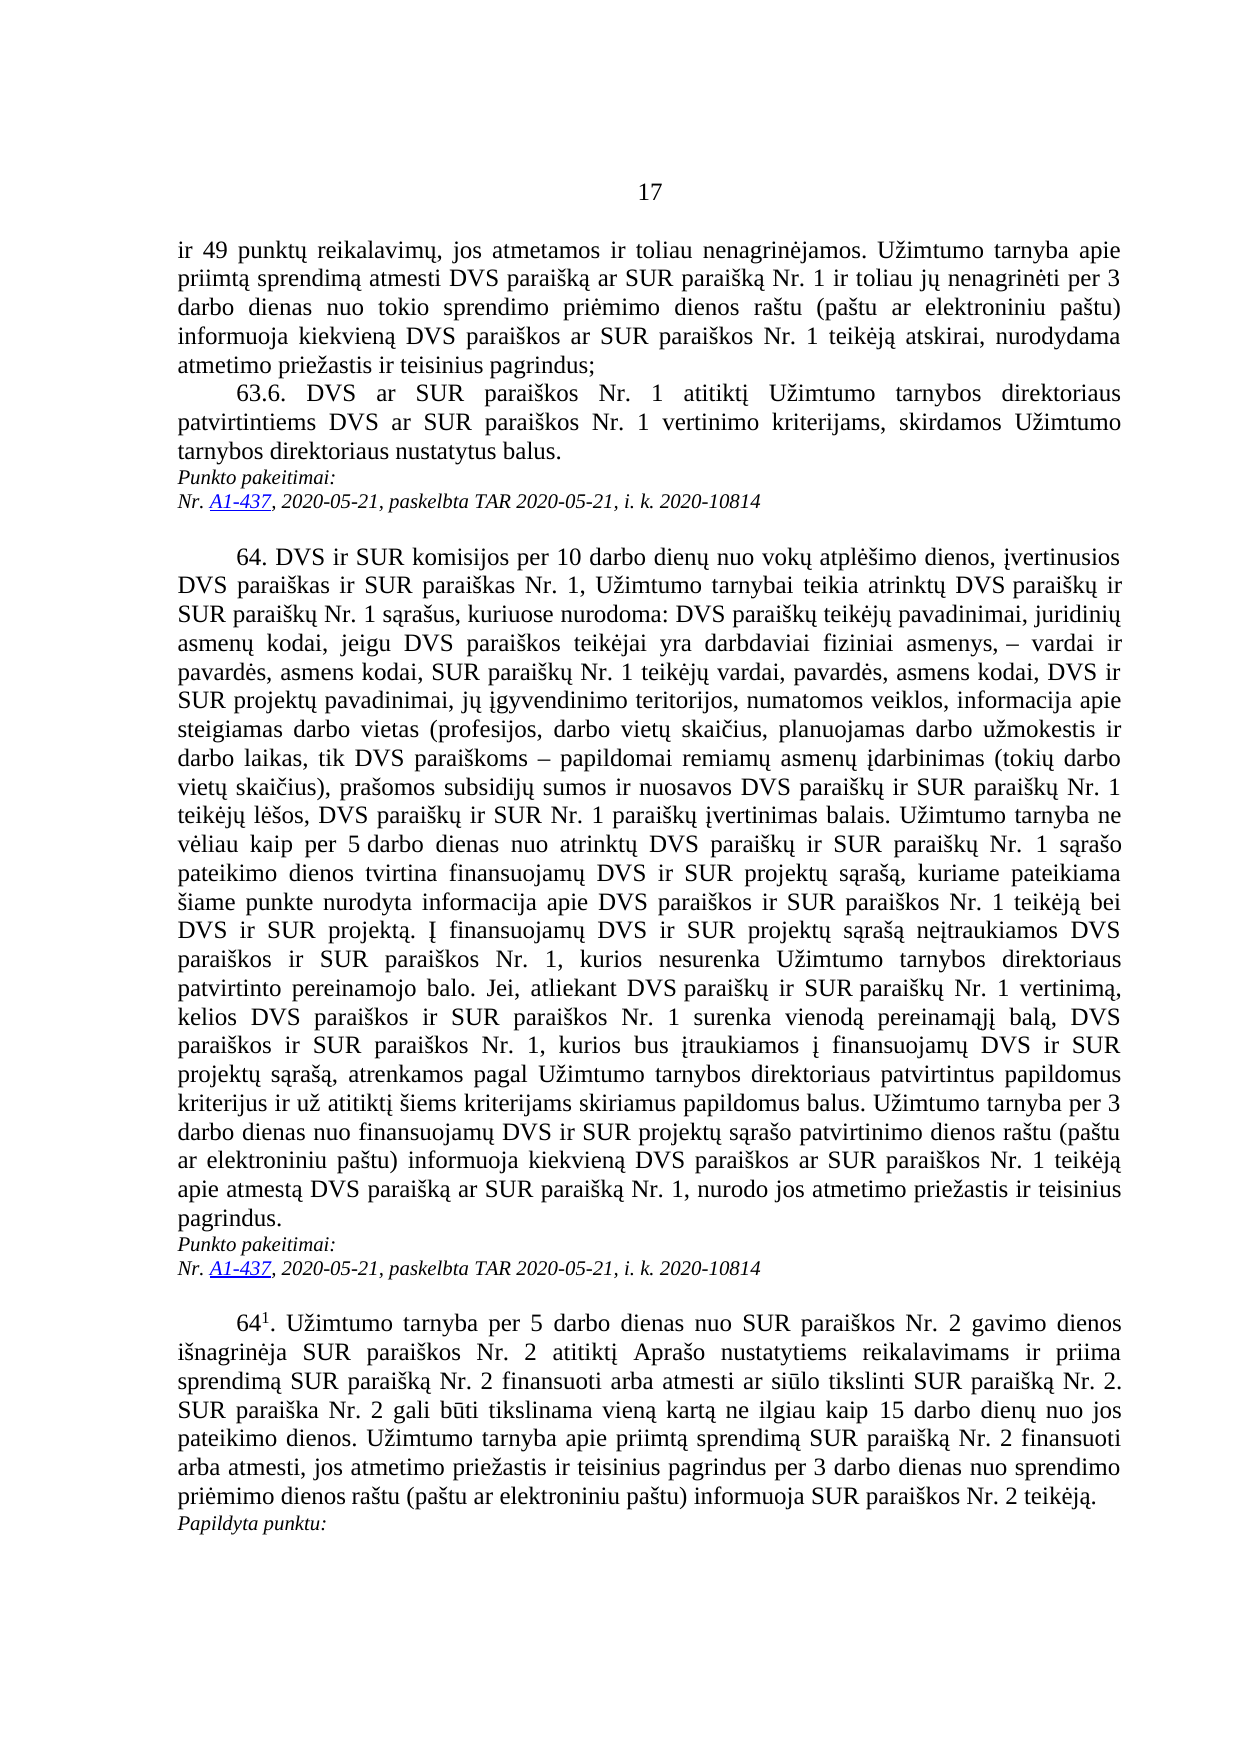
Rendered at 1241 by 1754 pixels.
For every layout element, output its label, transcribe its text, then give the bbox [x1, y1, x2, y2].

text ir 49 punktų reikalavimų, jos atmetamos ir toliau nenagrinėjamos. Užimtumo tarnyba apie priimtą sprendimą atmesti DVS paraišką ar SUR paraišką Nr. 1 ir toliau jų nenagrinėti per 3 darbo dienas nuo tokio sprendimo priėmimo dienos raštu (paštu ar elektroniniu paštu) informuoja kiekvieną DVS paraiškos ar SUR paraiškos Nr. 1 teikėją atskirai, nurodydama atmetimo priežastis ir teisinius pagrindus; [177, 235, 1122, 378]
text Punkto pakeitimai: [177, 1232, 1122, 1256]
text Papildyta punktu: [177, 1510, 1122, 1534]
text Nr. A1-437, 2020-05-21, paskelbta TAR 2020-05-21, i. k. 2020-10814 [177, 489, 1122, 513]
text 64. DVS ir SUR komisijos per 10 darbo dienų nuo vokų atplėšimo dienos, įvertinusios DVS paraiškas ir SUR paraiškas Nr. 1, Užimtumo tarnybai teikia atrinktų DVS paraiškų ir SUR paraiškų Nr. 1 sąrašus, kuriuose nurodoma: DVS paraiškų teikėjų pavadinimai, juridinių asmenų kodai, jeigu DVS paraiškos teikėjai yra darbdaviai fiziniai asmenys, – vardai ir pavardės, asmens kodai, SUR paraiškų Nr. 1 teikėjų vardai, pavardės, asmens kodai, DVS ir SUR projektų pavadinimai, jų įgyvendinimo teritorijos, numatomos veiklos, informacija apie steigiamas darbo vietas (profesijos, darbo vietų skaičius, planuojamas darbo užmokestis ir darbo laikas, tik DVS paraiškoms – papildomai remiamų asmenų įdarbinimas (tokių darbo vietų skaičius), prašomos subsidijų sumos ir nuosavos DVS paraiškų ir SUR paraiškų Nr. 1 teikėjų lėšos, DVS paraiškų ir SUR Nr. 1 paraiškų įvertinimas balais. Užimtumo tarnyba ne vėliau kaip per 5 darbo dienas nuo atrinktų DVS paraiškų ir SUR paraiškų Nr. 1 sąrašo pateikimo dienos tvirtina finansuojamų DVS ir SUR projektų sąrašą, kuriame pateikiama šiame punkte nurodyta informacija apie DVS paraiškos ir SUR paraiškos Nr. 1 teikėją bei DVS ir SUR projektą. Į finansuojamų DVS ir SUR projektų sąrašą neįtraukiamos DVS paraiškos ir SUR paraiškos Nr. 1, kurios nesurenka Užimtumo tarnybos direktoriaus patvirtinto pereinamojo balo. Jei, atliekant DVS paraiškų ir SUR paraiškų Nr. 1 vertinimą, kelios DVS paraiškos ir SUR paraiškos Nr. 1 surenka vienodą pereinamąjį balą, DVS paraiškos ir SUR paraiškos Nr. 1, kurios bus įtraukiamos į finansuojamų DVS ir SUR projektų sąrašą, atrenkamos pagal Užimtumo tarnybos direktoriaus patvirtintus papildomus kriterijus ir už atitiktį šiems kriterijams skiriamus papildomus balus. Užimtumo tarnyba per 3 darbo dienas nuo finansuojamų DVS ir SUR projektų sąrašo patvirtinimo dienos raštu (paštu ar elektroniniu paštu) informuoja kiekvieną DVS paraiškos ar SUR paraiškos Nr. 1 teikėją apie atmestą DVS paraišką ar SUR paraišką Nr. 1, nurodo jos atmetimo priežastis ir teisinius pagrindus. [177, 542, 1122, 1232]
text Nr. A1-437, 2020-05-21, paskelbta TAR 2020-05-21, i. k. 2020-10814 [177, 1256, 1122, 1280]
text Punkto pakeitimai: [177, 465, 1122, 489]
text 63.6. DVS ar SUR paraiškos Nr. 1 atitiktį Užimtumo tarnybos direktoriaus patvirtintiems DVS ar SUR paraiškos Nr. 1 vertinimo kriterijams, skirdamos Užimtumo tarnybos direktoriaus nustatytus balus. [177, 378, 1122, 465]
text 641. Užimtumo tarnyba per 5 darbo dienas nuo SUR paraiškos Nr. 2 gavimo dienos išnagrinėja SUR paraiškos Nr. 2 atitiktį Aprašo nustatytiems reikalavimams ir priima sprendimą SUR paraišką Nr. 2 finansuoti arba atmesti ar siūlo tikslinti SUR paraišką Nr. 2. SUR paraiška Nr. 2 gali būti tikslinama vieną kartą ne ilgiau kaip 15 darbo dienų nuo jos pateikimo dienos. Užimtumo tarnyba apie priimtą sprendimą SUR paraišką Nr. 2 finansuoti arba atmesti, jos atmetimo priežastis ir teisinius pagrindus per 3 darbo dienas nuo sprendimo priėmimo dienos raštu (paštu ar elektroniniu paštu) informuoja SUR paraiškos Nr. 2 teikėją. [177, 1308, 1122, 1510]
